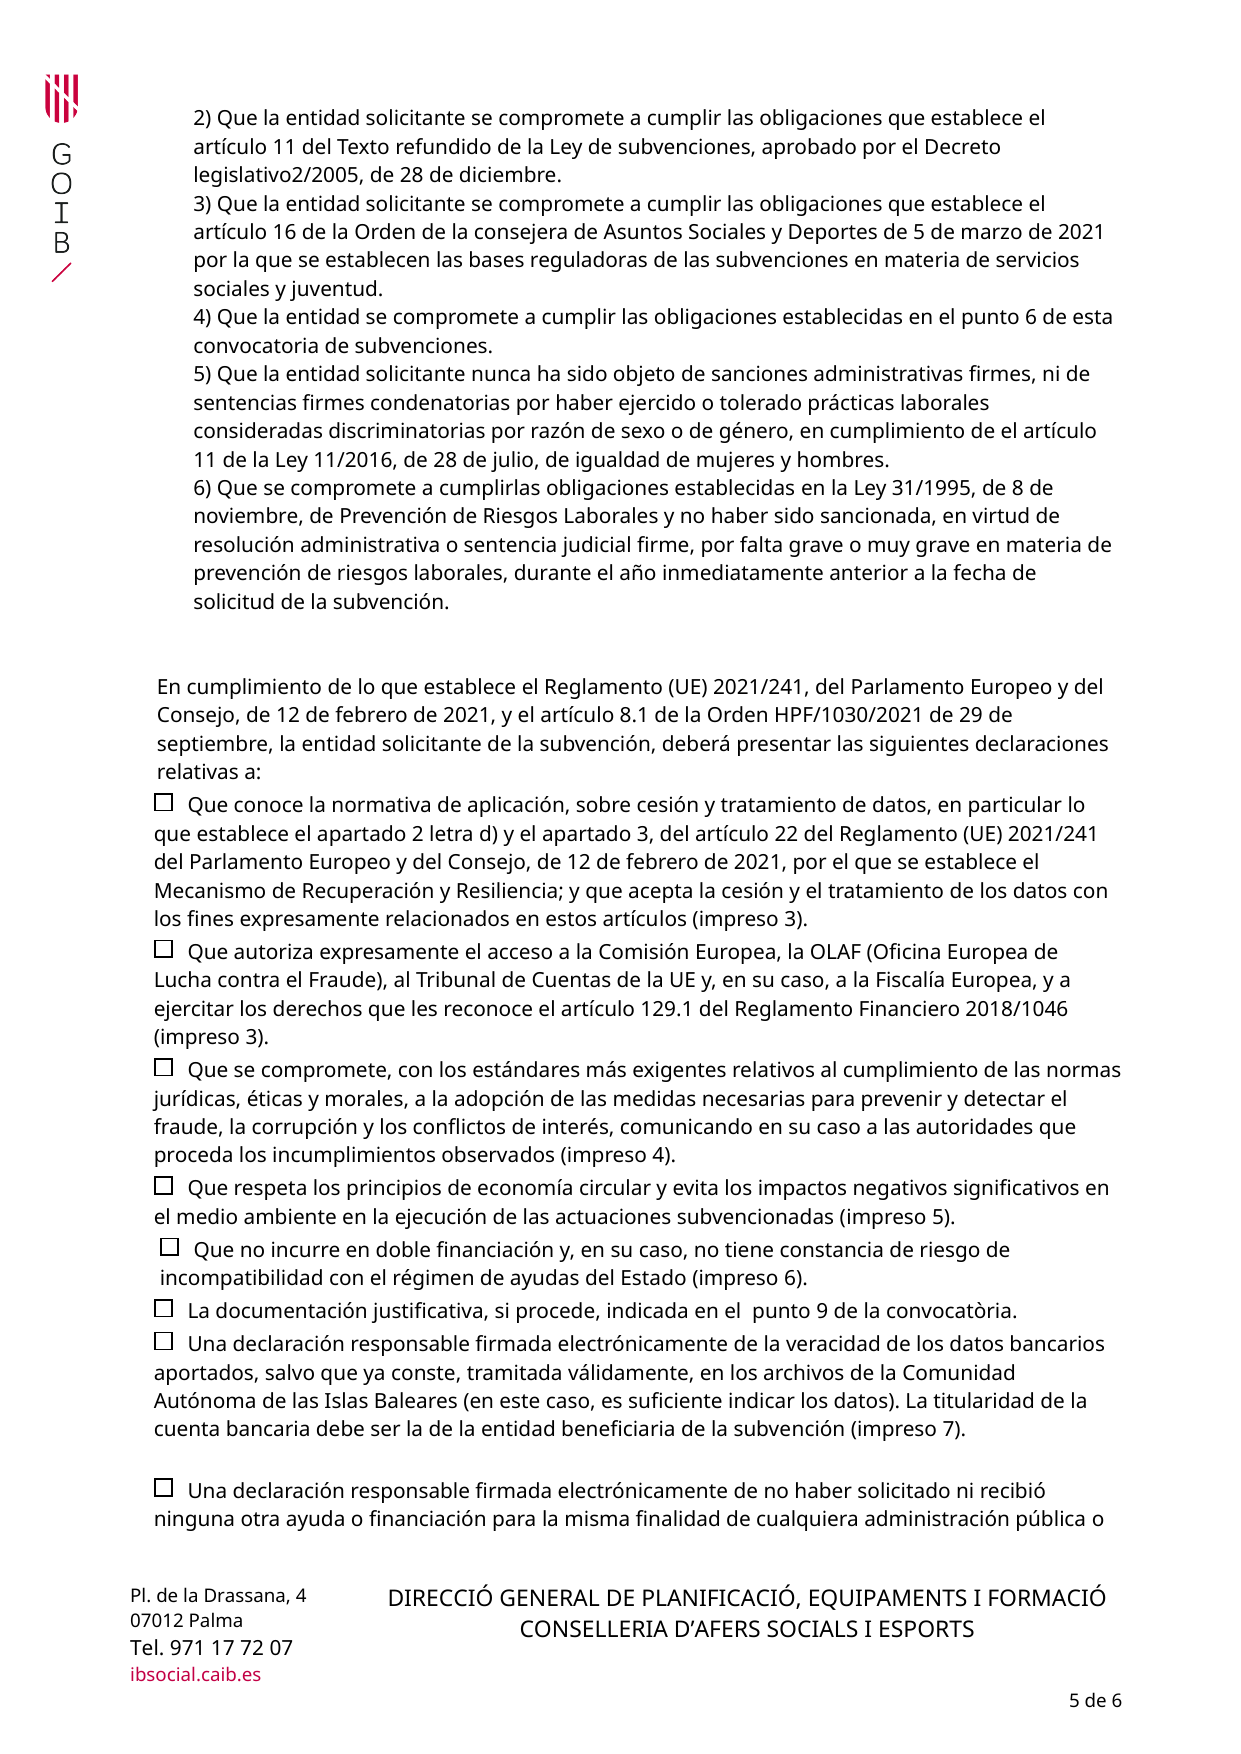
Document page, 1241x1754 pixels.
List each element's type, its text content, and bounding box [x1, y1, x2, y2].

list 6) Que se compromete a cumplirlas obligaciones establecidas en la Ley 31/1995, de 8 de noviembre, de Prevención de Riesgos Laborales y no haber sido sancionada, en virtud de resolución administrativa o sentencia judicial firme, por falta grave o muy grave en materia de prevención de riesgos laborales, durante el año inmediatamente anterior a la fecha de solicitud de la subvención. [156, 473, 1122, 615]
list Que respeta los principios de economía circular y evita los impactos negativos significativos en el medio ambiente en la ejecución de las actuaciones subvencionadas (impreso 5). [153, 1169, 1122, 1230]
list La documentación justificativa, si procede, indicada en el punto 9 de la convocatòria. [153, 1292, 1122, 1325]
picture [17, 51, 107, 313]
list Una declaración responsable firmada electrónicamente de la veracidad de los datos bancarios aportados, salvo que ya conste, tramitada válidamente, en los archivos de la Comunidad Autónoma de las Islas Baleares (en este caso, es suficiente indicar los datos). La titularidad de la cuenta bancaria debe ser la de la entidad beneficiaria de la subvención (impreso 7). [153, 1325, 1122, 1443]
text En cumplimiento de lo que establece el Reglamento (UE) 2021/241, del Parlamento Europeo y del Consejo, de 12 de febrero de 2021, y el artículo 8.1 de la Orden HPF/1030/2021 de 29 de septiembre, la entidad solicitante de la subvención, deberá presentar las siguientes declaraciones relativas a: [157, 672, 1122, 786]
list 4) Que la entidad se compromete a cumplir las obligaciones establecidas en el punto 6 de esta convocatoria de subvenciones. [156, 302, 1122, 359]
list Que se compromete, con los estándares más exigentes relativos al cumplimiento de las normas jurídicas, éticas y morales, a la adopción de las medidas necesarias para prevenir y detectar el fraude, la corrupción y los conflictos de interés, comunicando en su caso a las autoridades que proceda los incumplimientos observados (impreso 4). [153, 1051, 1122, 1169]
list Una declaración responsable firmada electrónicamente de no haber solicitado ni recibió ninguna otra ayuda o financiación para la misma finalidad de cualquiera administración pública o [153, 1471, 1122, 1533]
list Que conoce la normativa de aplicación, sobre cesión y tratamiento de datos, en particular lo que establece el apartado 2 letra d) y el apartado 3, del artículo 22 del Reglamento (UE) 2021/241 del Parlamento Europeo y del Consejo, de 12 de febrero de 2021, por el que se establece el Mecanismo de Recuperación y Resiliencia; y que acepta la cesión y el tratamiento de los datos con los fines expresamente relacionados en estos artículos (impreso 3). [153, 786, 1122, 933]
list 2) Que la entidad solicitante se compromete a cumplir las obligaciones que establece el artículo 11 del Texto refundido de la Ley de subvenciones, aprobado por el Decreto legislativo2/2005, de 28 de diciembre. [156, 103, 1122, 189]
list 5) Que la entidad solicitante nunca ha sido objeto de sanciones administrativas firmes, ni de sentencias firmes condenatorias por haber ejercido o tolerado prácticas laborales consideradas discriminatorias por razón de sexo o de género, en cumplimiento de el artículo 11 de la Ley 11/2016, de 28 de julio, de igualdad de mujeres y hombres. [156, 359, 1122, 473]
list Que autoriza expresamente el acceso a la Comisión Europea, la OLAF (Oficina Europea de Lucha contra el Fraude), al Tribunal de Cuentas de la UE y, en su caso, a la Fiscalía Europea, y a ejercitar los derechos que les reconoce el artículo 129.1 del Reglamento Financiero 2018/1046 (impreso 3). [153, 933, 1122, 1051]
list 3) Que la entidad solicitante se compromete a cumplir las obligaciones que establece el artículo 16 de la Orden de la consejera de Asuntos Sociales y Deportes de 5 de marzo de 2021 por la que se establecen las bases reguladoras de las subvenciones en materia de servicios sociales y juventud. [156, 189, 1122, 302]
list Que no incurre en doble financiación y, en su caso, no tiene constancia de riesgo de incompatibilidad con el régimen de ayudas del Estado (impreso 6). [159, 1230, 1122, 1292]
